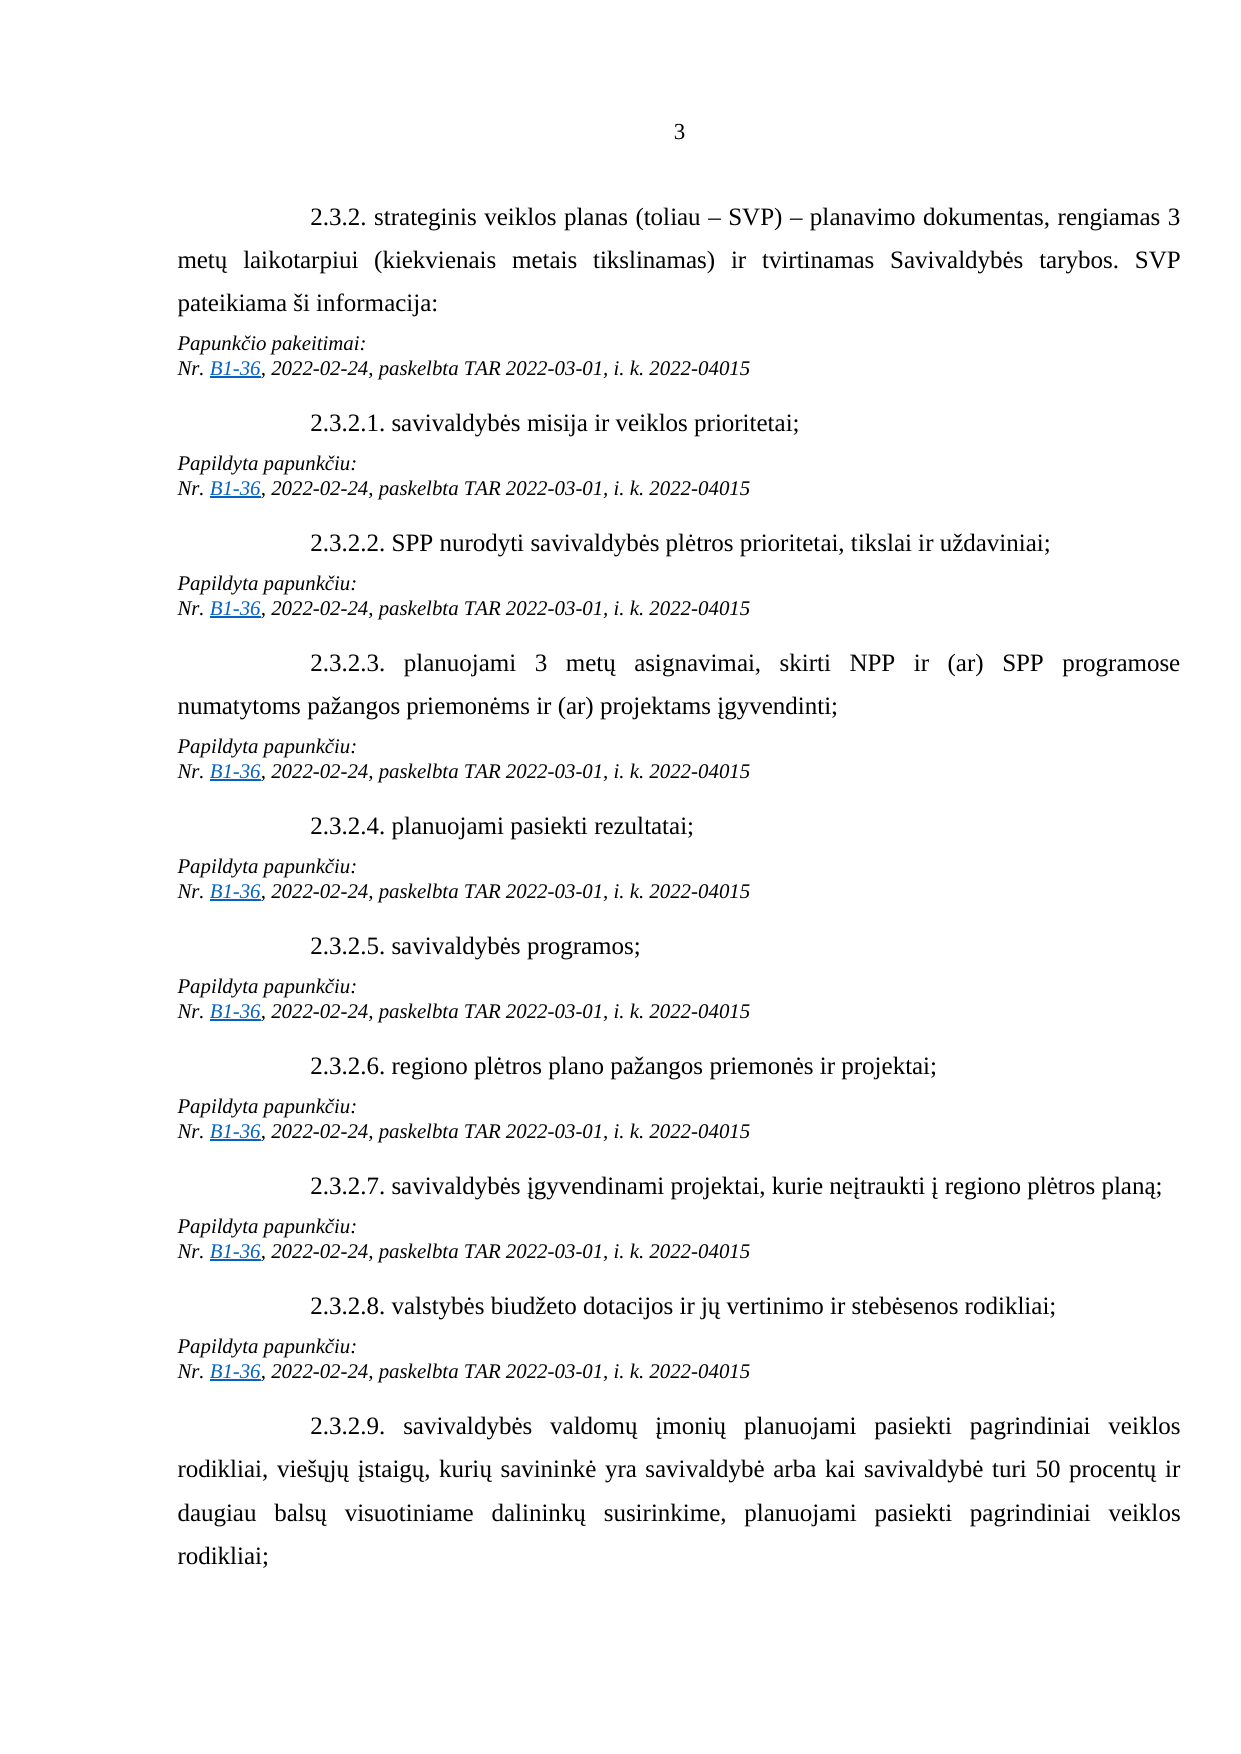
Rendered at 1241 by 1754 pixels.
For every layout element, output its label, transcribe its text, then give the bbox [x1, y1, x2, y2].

text 2.3.2.6. regiono plėtros plano pažangos priemonės ir projektai; [177, 1051, 1181, 1080]
text 2.3.2. strateginis veiklos planas (toliau – SVP) – planavimo dokumentas, rengiamas 3 metų laikotarpiui (kiekvienais metais tikslinamas) ir tvirtinamas Savivaldybės tarybos. SVP pateikiama ši informacija: [177, 202, 1181, 317]
text 2.3.2.5. savivaldybės programos; [177, 931, 1181, 960]
text Nr. B1-36, 2022-02-24, paskelbta TAR 2022-03-01, i. k. 2022-04015 [177, 998, 1181, 1023]
text Papildyta papunkčiu: [177, 571, 1181, 595]
text Nr. B1-36, 2022-02-24, paskelbta TAR 2022-03-01, i. k. 2022-04015 [177, 475, 1181, 499]
text Nr. B1-36, 2022-02-24, paskelbta TAR 2022-03-01, i. k. 2022-04015 [177, 1238, 1181, 1263]
text 2.3.2.7. savivaldybės įgyvendinami projektai, kurie neįtraukti į regiono plėtros planą; [177, 1171, 1181, 1200]
text Papildyta papunkčiu: [177, 734, 1181, 758]
text Nr. B1-36, 2022-02-24, paskelbta TAR 2022-03-01, i. k. 2022-04015 [177, 595, 1181, 619]
text Papildyta papunkčiu: [177, 974, 1181, 998]
text Nr. B1-36, 2022-02-24, paskelbta TAR 2022-03-01, i. k. 2022-04015 [177, 1118, 1181, 1143]
text Nr. B1-36, 2022-02-24, paskelbta TAR 2022-03-01, i. k. 2022-04015 [177, 758, 1181, 783]
text 2.3.2.9. savivaldybės valdomų įmonių planuojami pasiekti pagrindiniai veiklos rodikliai, viešųjų įstaigų, kurių savininkė yra savivaldybė arba kai savivaldybė turi 50 procentų ir daugiau balsų visuotiniame dalininkų susirinkime, planuojami pasiekti pagrindiniai veiklos rodikliai; [177, 1411, 1181, 1569]
text 2.3.2.8. valstybės biudžeto dotacijos ir jų vertinimo ir stebėsenos rodikliai; [177, 1291, 1181, 1320]
text Papildyta papunkčiu: [177, 1214, 1181, 1238]
text 2.3.2.2. SPP nurodyti savivaldybės plėtros prioritetai, tikslai ir uždaviniai; [177, 528, 1181, 557]
text Papildyta papunkčiu: [177, 1094, 1181, 1118]
text Papildyta papunkčiu: [177, 854, 1181, 878]
text Papildyta papunkčiu: [177, 451, 1181, 475]
text Papildyta papunkčiu: [177, 1334, 1181, 1358]
text 2.3.2.4. planuojami pasiekti rezultatai; [177, 811, 1181, 840]
text 2.3.2.3. planuojami 3 metų asignavimai, skirti NPP ir (ar) SPP programose numatytoms pažangos priemonėms ir (ar) projektams įgyvendinti; [177, 648, 1181, 720]
text Nr. B1-36, 2022-02-24, paskelbta TAR 2022-03-01, i. k. 2022-04015 [177, 1358, 1181, 1383]
text Nr. B1-36, 2022-02-24, paskelbta TAR 2022-03-01, i. k. 2022-04015 [177, 355, 1181, 379]
text 2.3.2.1. savivaldybės misija ir veiklos prioritetai; [177, 408, 1181, 437]
text Nr. B1-36, 2022-02-24, paskelbta TAR 2022-03-01, i. k. 2022-04015 [177, 878, 1181, 903]
text Papunkčio pakeitimai: [177, 331, 1181, 355]
